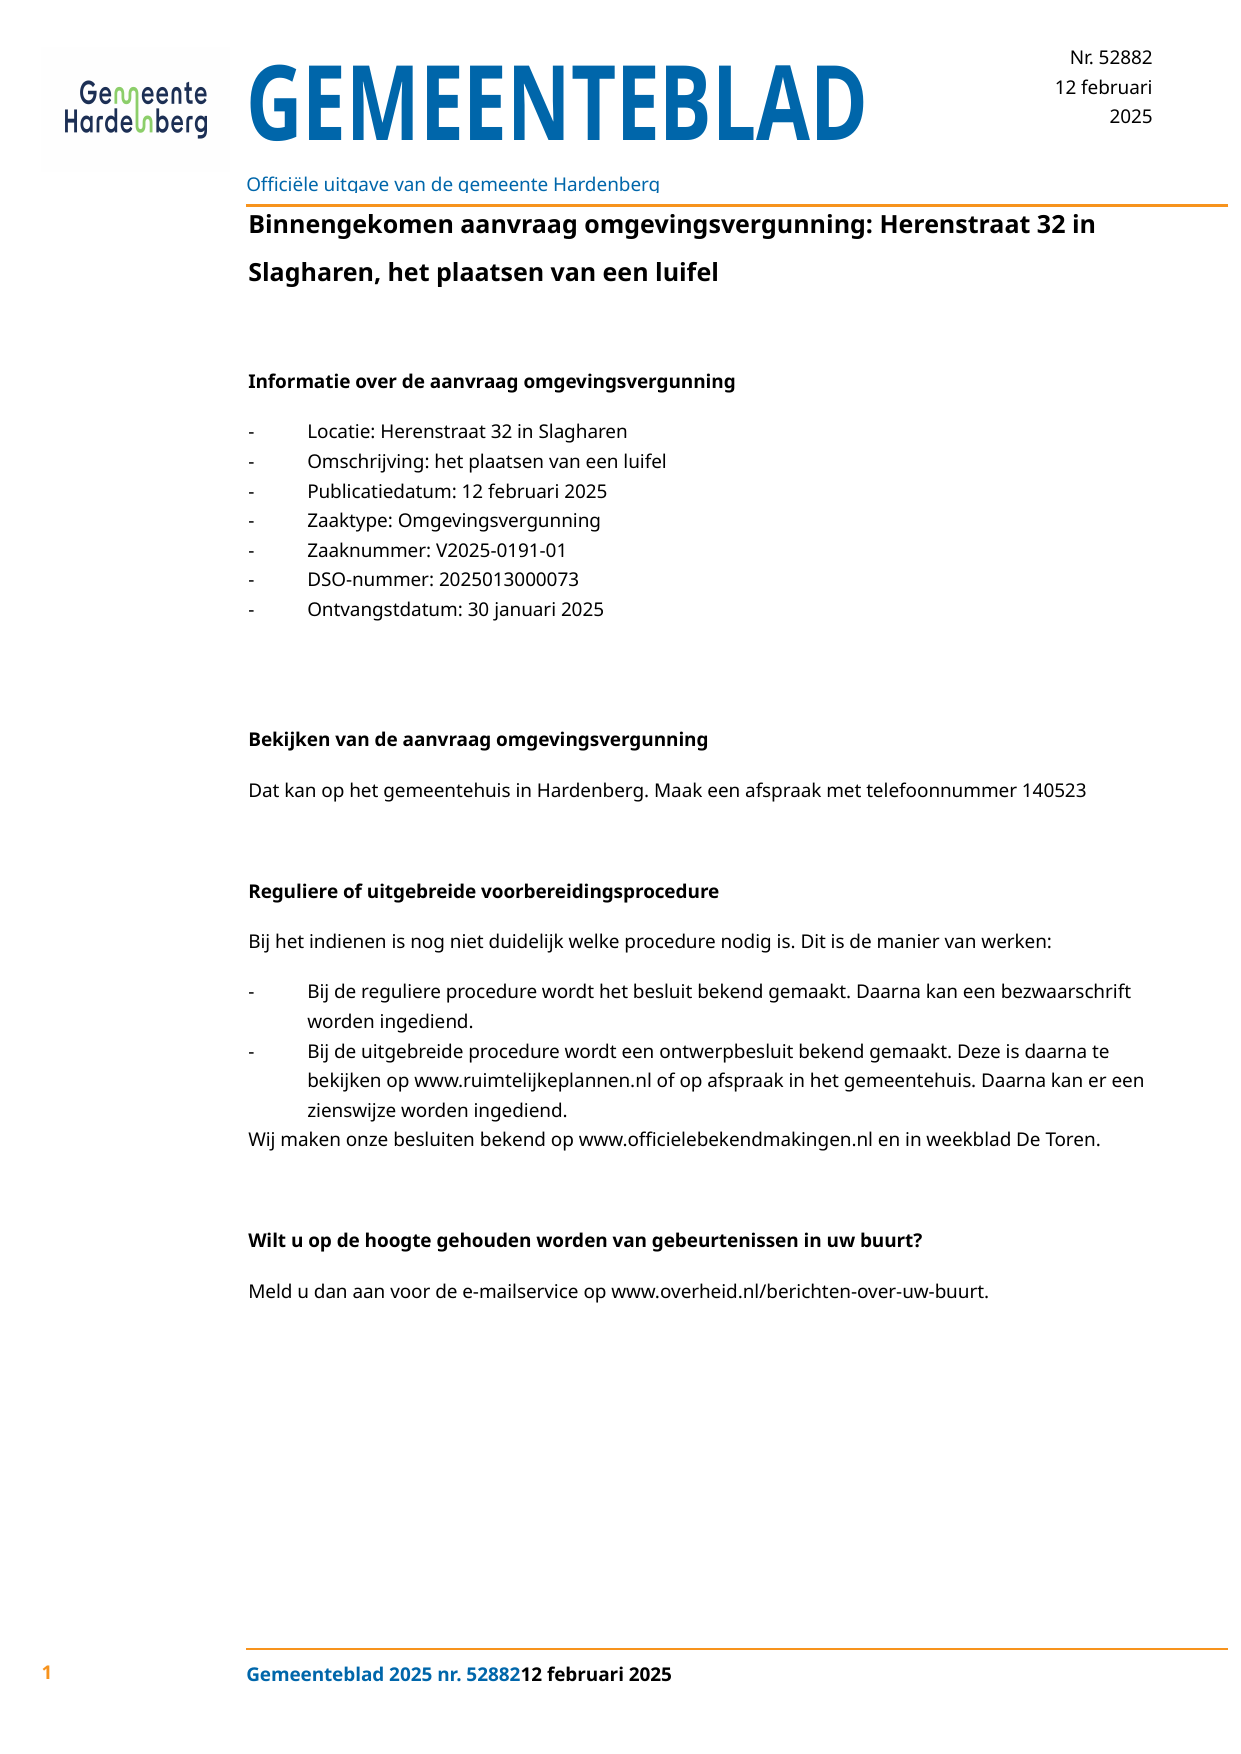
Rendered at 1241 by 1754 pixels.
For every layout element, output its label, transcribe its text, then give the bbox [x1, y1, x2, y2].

list Publicatiedatum: 12 februari 2025 [248, 478, 1152, 504]
list Locatie: Herenstraat 32 in Slagharen [248, 419, 1152, 444]
text Binnengekomen aanvraag omgevingsvergunning: Herenstraat 32 in Slagharen, het plaatsen van een luifel [248, 207, 1152, 288]
text Reguliere of uitgebreide voorbereidingsprocedure [248, 878, 1152, 904]
text Bekijken van de aanvraag omgevingsvergunning [248, 727, 1152, 752]
text Dat kan op het gemeentehuis in Hardenberg. Maak een afspraak met telefoonnummer 140523 [248, 777, 1152, 803]
list Bij de uitgebreide procedure wordt een ontwerpbesluit bekend gemaakt. Deze is daarna te bekijken op www.ruimtelijkeplannen.nl of op afspraak in het gemeentehuis. Daarna kan er een zienswijze worden ingediend. [248, 1038, 1152, 1123]
picture [41, 47, 231, 172]
text Wilt u op de hoogte gehouden worden van gebeurtenissen in uw buurt? [248, 1227, 1152, 1253]
text Informatie over de aanvraag omgevingsvergunning [248, 368, 1152, 394]
list Bij de reguliere procedure wordt het besluit bekend gemaakt. Daarna kan een bezwaarschrift worden ingediend. [248, 979, 1152, 1034]
text Meld u dan aan voor de e-mailservice op www.overheid.nl/berichten-over-uw-buurt. [248, 1278, 1152, 1304]
list Omschrijving: het plaatsen van een luifel [248, 448, 1152, 474]
list Zaaknummer: V2025-0191-01 [248, 537, 1152, 563]
text Wij maken onze besluiten bekend op www.officielebekendmakingen.nl en in weekblad De Toren. [248, 1127, 1152, 1152]
text Bij het indienen is nog niet duidelijk welke procedure nodig is. Dit is de manier van werken: [248, 928, 1152, 954]
list Zaaktype: Omgevingsvergunning [248, 507, 1152, 533]
list DSO-nummer: 2025013000073 [248, 567, 1152, 592]
list Ontvangstdatum: 30 januari 2025 [248, 596, 1152, 622]
